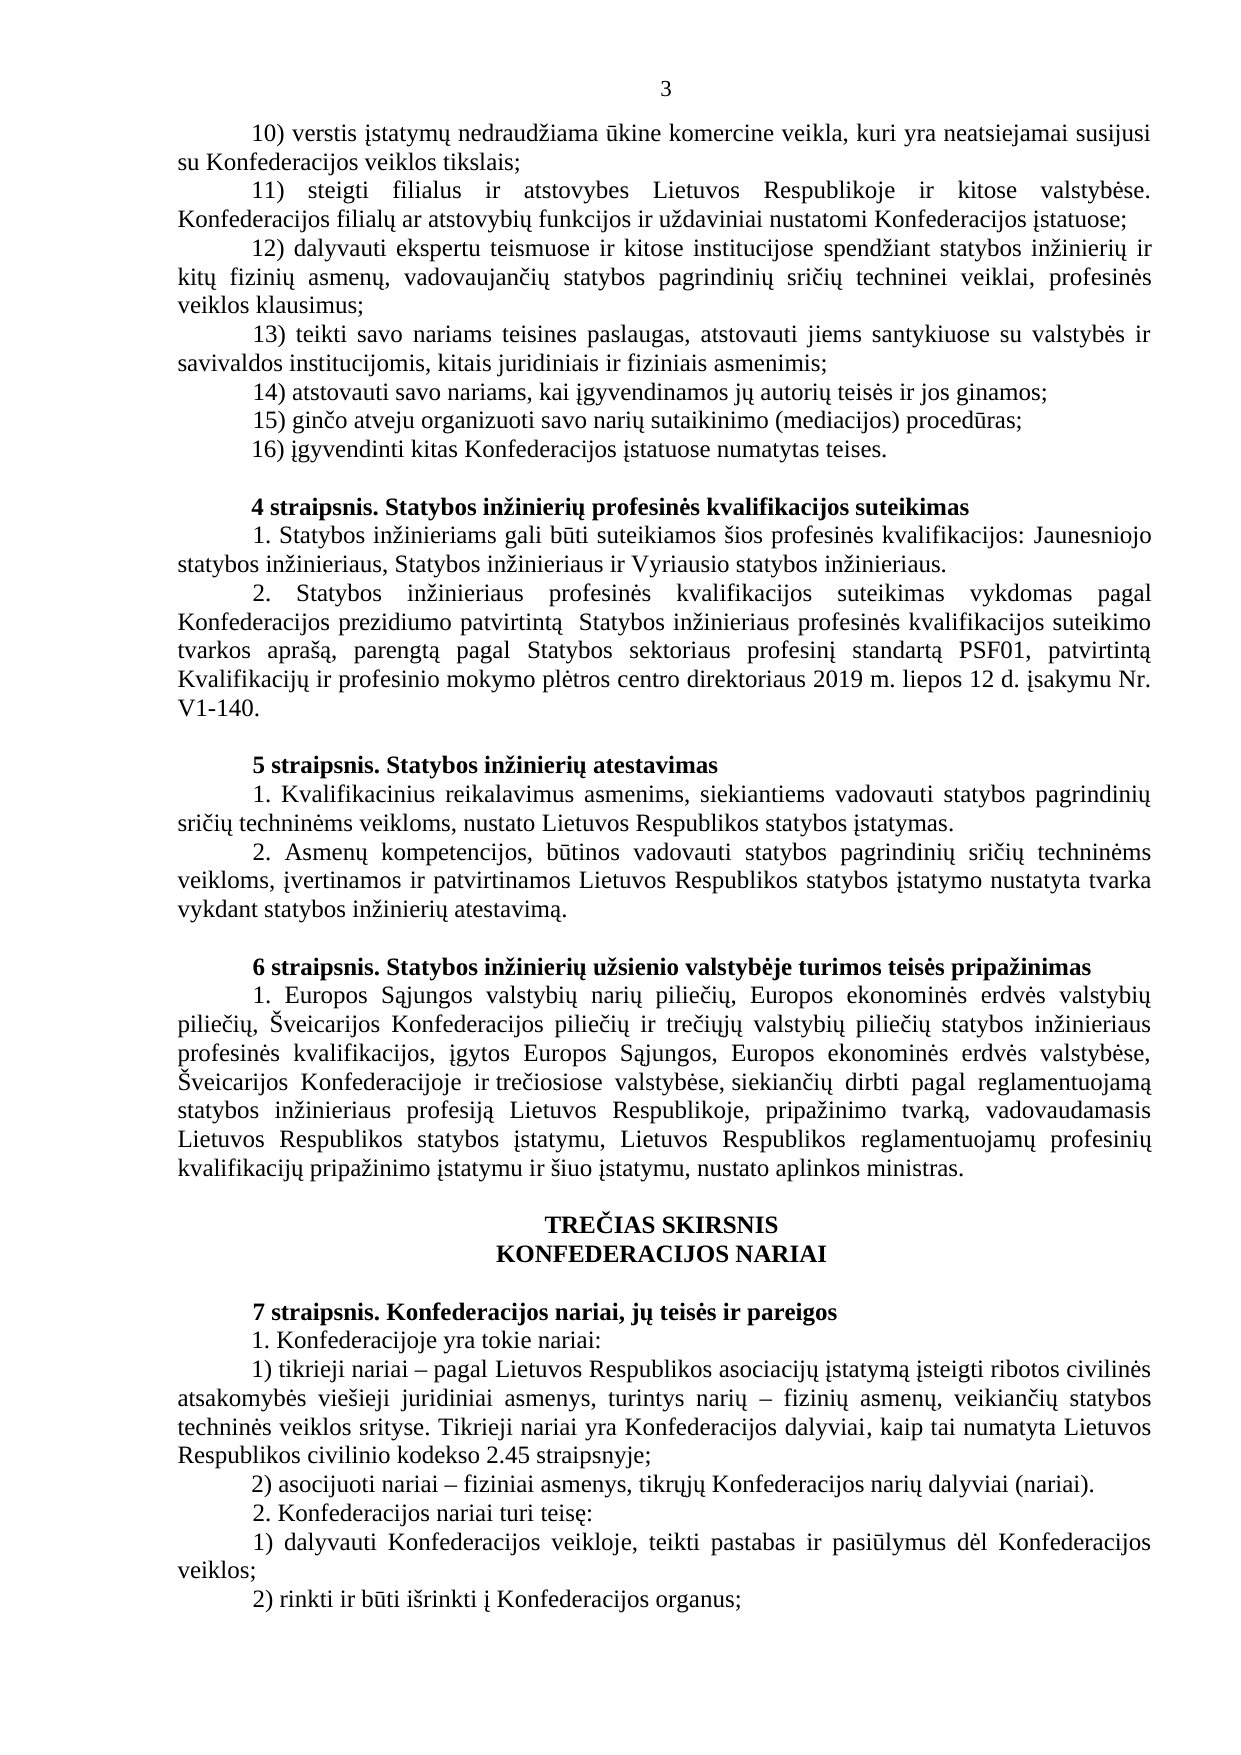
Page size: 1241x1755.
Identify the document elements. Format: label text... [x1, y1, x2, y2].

text 11) steigti filialus ir atstovybes Lietuvos Respublikoje ir kitose valstybėse. Konfederacijos filialų ar atstovybių funkcijos ir uždaviniai nustatomi Konfederacijos įstatuose; [177, 176, 1152, 233]
text 2. Konfederacijos nariai turi teisę: [177, 1498, 1152, 1527]
text 1. Statybos inžinieriams gali būti suteikiamos šios profesinės kvalifikacijos: Jaunesniojo statybos inžinieriaus, Statybos inžinieriaus ir Vyriausio statybos inžinieriaus. [177, 521, 1152, 578]
text 7 straipsnis. Konfederacijos nariai, jų teisės ir pareigos [177, 1297, 1152, 1326]
text 2) asocijuoti nariai – fiziniai asmenys, tikrųjų Konfederacijos narių dalyviai (nariai). [177, 1469, 1152, 1498]
text 5 straipsnis. Statybos inžinierių atestavimas [177, 751, 1152, 779]
text 1) dalyvauti Konfederacijos veikloje, teikti pastabas ir pasiūlymus dėl Konfederacijos veiklos; [177, 1527, 1152, 1584]
text 1. Kvalifikacinius reikalavimus asmenims, siekiantiems vadovauti statybos pagrindinių sričių techninėms veikloms, nustato Lietuvos Respublikos statybos įstatymas. [177, 779, 1152, 837]
text 2. Statybos inžinieriaus profesinės kvalifikacijos suteikimas vykdomas pagal Konfederacijos prezidiumo patvirtintą Statybos inžinieriaus profesinės kvalifikacijos suteikimo tvarkos aprašą, parengtą pagal Statybos sektoriaus profesinį standartą PSF01, patvirtintą Kvalifikacijų ir profesinio mokymo plėtros centro direktoriaus 2019 m. liepos 12 d. įsakymu Nr. V1-140. [177, 578, 1152, 722]
text 1. Konfederacijoje yra tokie nariai: [177, 1326, 1152, 1354]
text 4 straipsnis. Statybos inžinierių profesinės kvalifikacijos suteikimas [177, 492, 1152, 521]
text 2. Asmenų kompetencijos, būtinos vadovauti statybos pagrindinių sričių techninėms veikloms, įvertinamos ir patvirtinamos Lietuvos Respublikos statybos įstatymo nustatyta tvarka vykdant statybos inžinierių atestavimą. [177, 837, 1152, 923]
text 1) tikrieji nariai – pagal Lietuvos Respublikos asociacijų įstatymą įsteigti ribotos civilinės atsakomybės viešieji juridiniai asmenys, turintys narių – fizinių asmenų, veikiančių statybos techninės veiklos srityse. Tikrieji nariai yra Konfederacijos dalyviai, kaip tai numatyta Lietuvos Respublikos civilinio kodekso 2.45 straipsnyje; [177, 1354, 1152, 1469]
text 6 straipsnis. Statybos inžinierių užsienio valstybėje turimos teisės pripažinimas [177, 952, 1152, 981]
text 14) atstovauti savo nariams, kai įgyvendinamos jų autorių teisės ir jos ginamos; [177, 377, 1152, 406]
text 13) teikti savo nariams teisines paslaugas, atstovauti jiems santykiuose su valstybės ir savivaldos institucijomis, kitais juridiniais ir fiziniais asmenimis; [177, 319, 1152, 377]
text 2) rinkti ir būti išrinkti į Konfederacijos organus; [177, 1584, 1152, 1613]
text TREČIAS SKIRSNIS KONFEDERACIJOS NARIAI [177, 1211, 1152, 1268]
text 1. Europos Sąjungos valstybių narių piliečių, Europos ekonominės erdvės valstybių piliečių, Šveicarijos Konfederacijos piliečių ir trečiųjų valstybių piliečių statybos inžinieriaus profesinės kvalifikacijos, įgytos Europos Sąjungos, Europos ekonominės erdvės valstybėse, Šveicarijos Konfederacijoje ir trečiosiose valstybėse, siekiančių dirbti pagal reglamentuojamą statybos inžinieriaus profesiją Lietuvos Respublikoje, pripažinimo tvarką, vadovaudamasis Lietuvos Respublikos statybos įstatymu, Lietuvos Respublikos reglamentuojamų profesinių kvalifikacijų pripažinimo įstatymu ir šiuo įstatymu, nustato aplinkos ministras. [177, 981, 1152, 1182]
text 16) įgyvendinti kitas Konfederacijos įstatuose numatytas teises. [177, 434, 1152, 463]
text 15) ginčo atveju organizuoti savo narių sutaikinimo (mediacijos) procedūras; [177, 406, 1152, 434]
text 12) dalyvauti ekspertu teismuose ir kitose institucijose spendžiant statybos inžinierių ir kitų fizinių asmenų, vadovaujančių statybos pagrindinių sričių techninei veiklai, profesinės veiklos klausimus; [177, 233, 1152, 319]
text 10) verstis įstatymų nedraudžiama ūkine komercine veikla, kuri yra neatsiejamai susijusi su Konfederacijos veiklos tikslais; [177, 118, 1152, 176]
